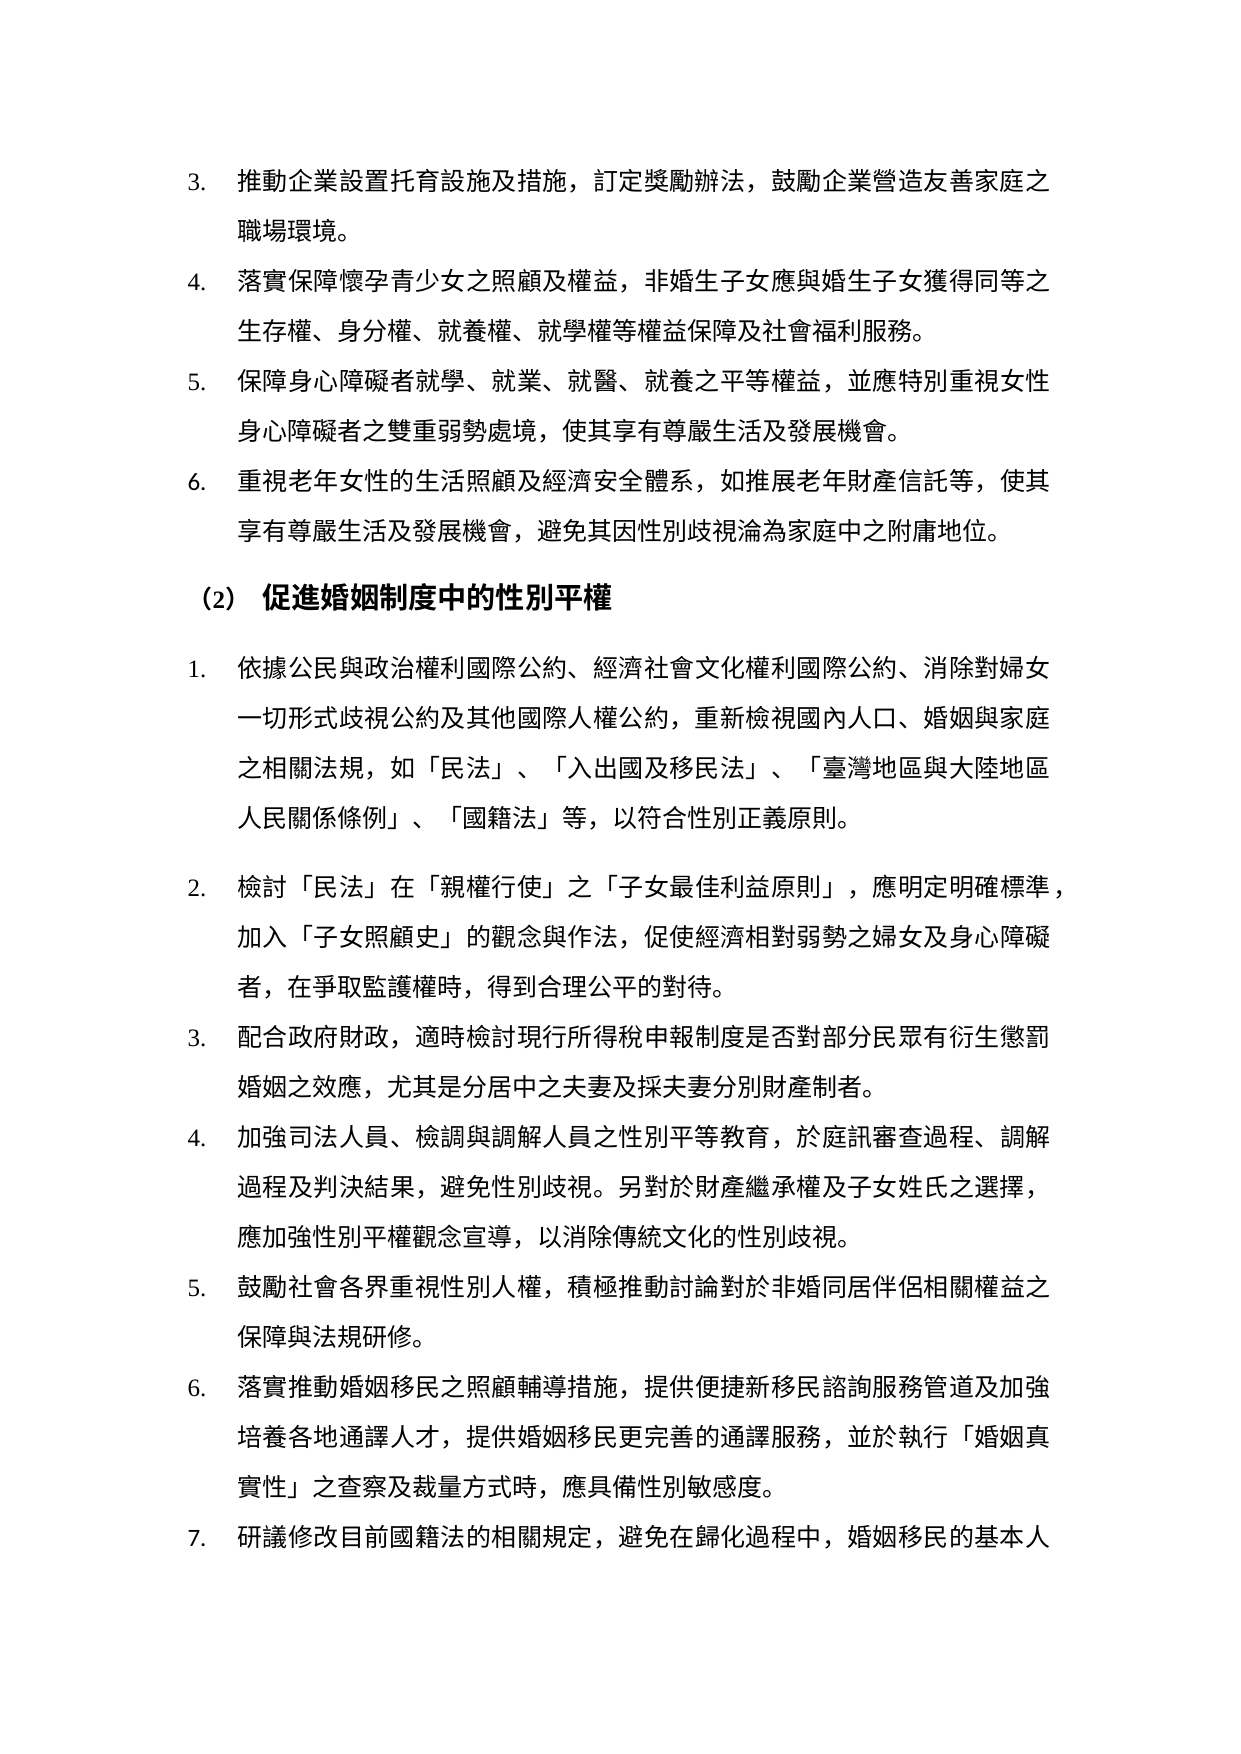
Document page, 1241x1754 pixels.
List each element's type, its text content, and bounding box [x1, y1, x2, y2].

list 檢討「民法」在「親權行使」之「子女最佳利益原則」，應明定明確標準，加入「子女照顧史」的觀念與作法，促使經濟相對弱勢之婦女及身心障礙者，在爭取監護權時，得到合理公平的對待。 [187, 856, 1053, 1006]
list 保障身心障礙者就學、就業、就醫、就養之平等權益，並應特別重視女性身心障礙者之雙重弱勢處境，使其享有尊嚴生活及發展機會。 [187, 350, 1053, 450]
list 落實保障懷孕青少女之照顧及權益，非婚生子女應與婚生子女獲得同等之生存權、身分權、就養權、就學權等權益保障及社會福利服務。 [187, 250, 1053, 350]
list 配合政府財政，適時檢討現行所得稅申報制度是否對部分民眾有衍生懲罰婚姻之效應，尤其是分居中之夫妻及採夫妻分別財產制者。 [187, 1006, 1053, 1106]
list 推動企業設置托育設施及措施，訂定獎勵辦法，鼓勵企業營造友善家庭之職場環境。 [187, 150, 1053, 250]
list 研議修改目前國籍法的相關規定，避免在歸化過程中，婚姻移民的基本人權受到侵害或淪為無國籍者。對於在準歸化階段的新移民，不論有無子女，若遭逢喪偶、離婚、分居、家暴或非自願之離婚訴訟等，應仍適用國籍法的「特殊歸化」（外配身分）。對於新移民家暴個案，在協助救援上應特別留意其申請歸化我國國籍之相關法令，維護受家暴新移民之權益。 [187, 1506, 1053, 1556]
list 鼓勵社會各界重視性別人權，積極推動討論對於非婚同居伴侶相關權益之保障與法規研修。 [187, 1256, 1053, 1356]
list 依據公民與政治權利國際公約、經濟社會文化權利國際公約、消除對婦女一切形式歧視公約及其他國際人權公約，重新檢視國內人口、婚姻與家庭之相關法規，如「民法」、「入出國及移民法」、「臺灣地區與大陸地區人民關係條例」、「國籍法」等，以符合性別正義原則。 [187, 637, 1053, 837]
list 重視老年女性的生活照顧及經濟安全體系，如推展老年財產信託等，使其享有尊嚴生活及發展機會，避免其因性別歧視淪為家庭中之附庸地位。 [187, 450, 1053, 550]
list 促進婚姻制度中的性別平權 [187, 569, 1053, 619]
list 落實推動婚姻移民之照顧輔導措施，提供便捷新移民諮詢服務管道及加強培養各地通譯人才，提供婚姻移民更完善的通譯服務，並於執行「婚姻真實性」之查察及裁量方式時，應具備性別敏感度。 [187, 1356, 1053, 1506]
list 加強司法人員、檢調與調解人員之性別平等教育，於庭訊審查過程、調解過程及判決結果，避免性別歧視。另對於財產繼承權及子女姓氏之選擇，應加強性別平權觀念宣導，以消除傳統文化的性別歧視。 [187, 1106, 1053, 1256]
